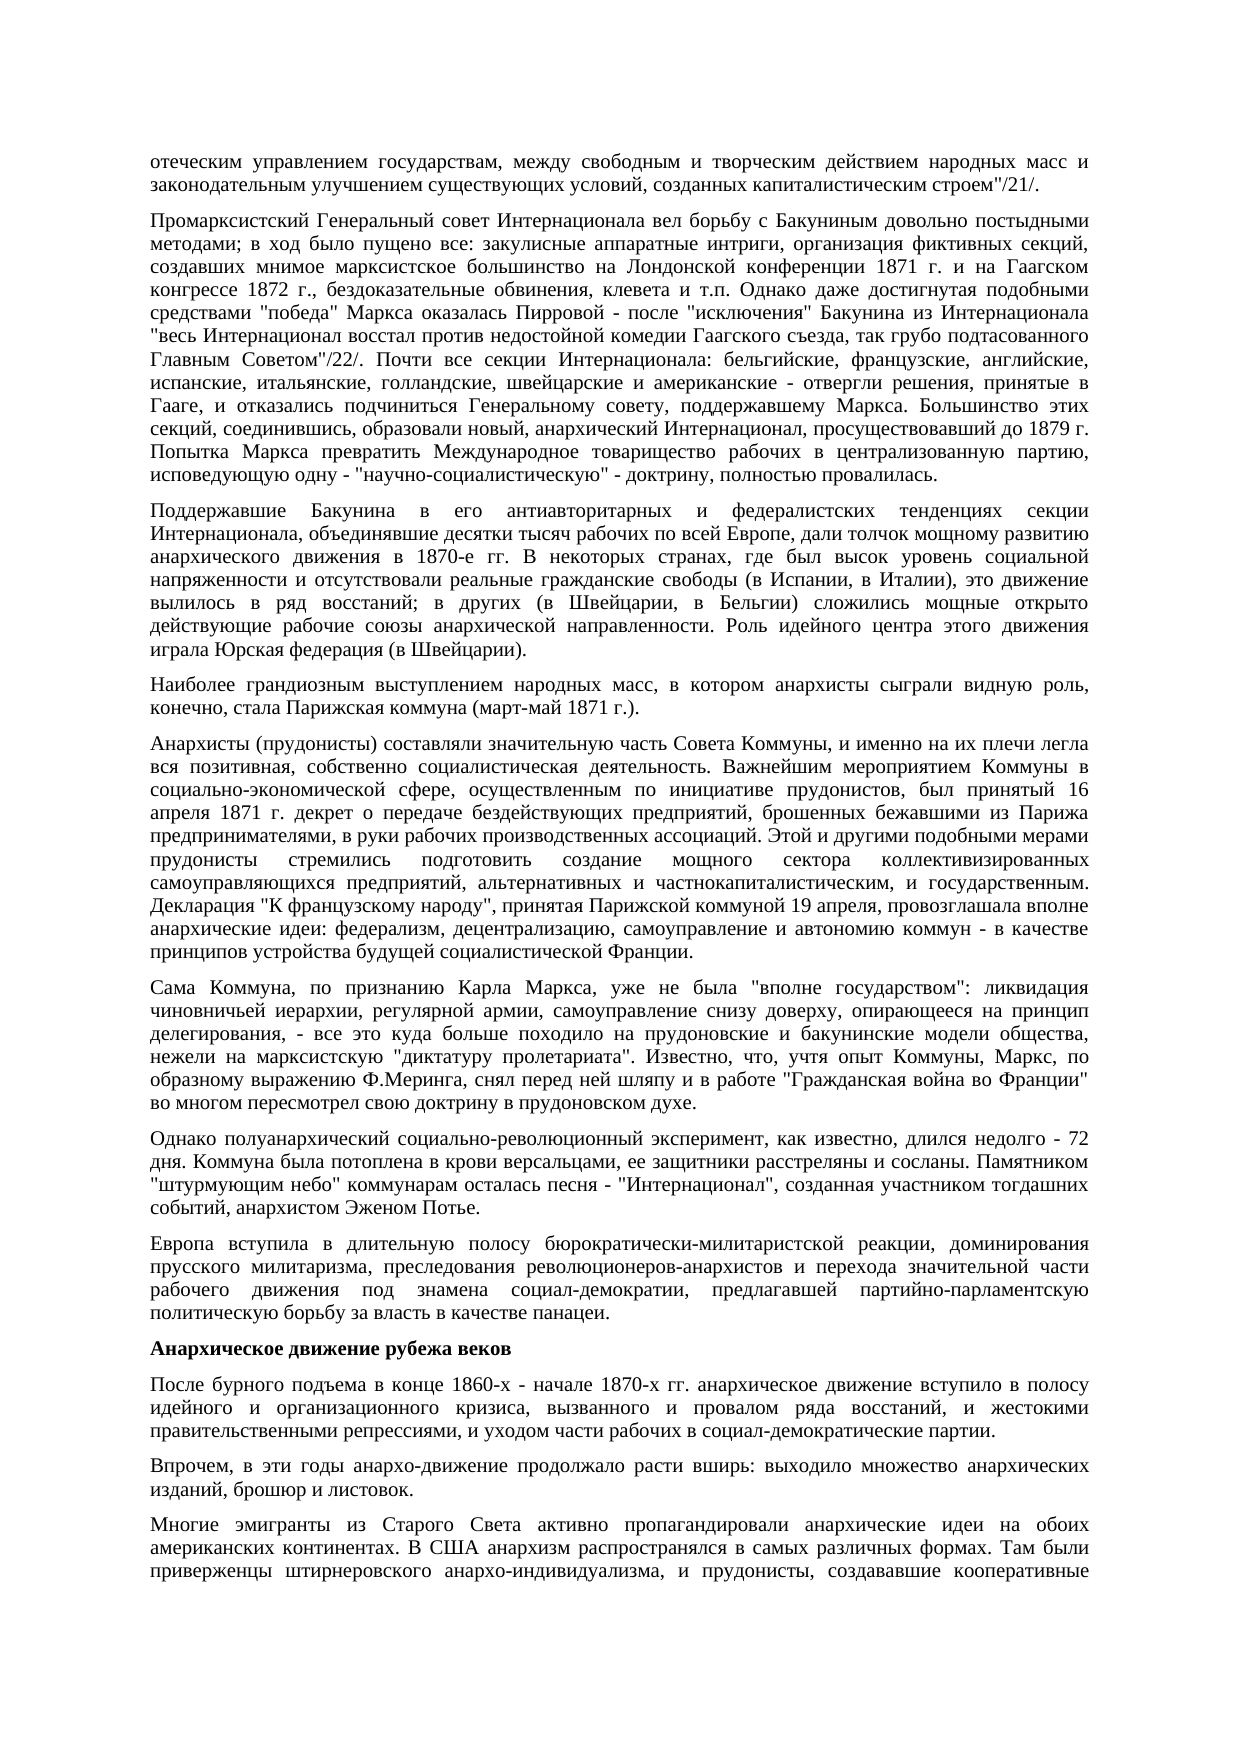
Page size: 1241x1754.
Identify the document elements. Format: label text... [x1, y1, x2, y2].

text Европа вступила в длительную полосу бюрократически-милитаристской реакции, доминирования прусского милитаризма, преследования революционеров-анархистов и перехода значительной части рабочего движения под знамена социал-демократии, предлагавшей партийно-парламентскую политическую борьбу за власть в качестве панацеи. [150, 1232, 1090, 1324]
text Сама Коммуна, по признанию Карла Маркса, уже не была "вполне государством": ликвидация чиновничьей иерархии, регулярной армии, самоуправление снизу доверху, опирающееся на принцип делегирования, - все это куда больше походило на прудоновские и бакунинские модели общества, нежели на марксистскую "диктатуру пролетариата". Известно, что, учтя опыт Коммуны, Маркс, по образному выражению Ф.Меринга, снял перед ней шляпу и в работе "Гражданская война во Франции" во многом пересмотрел свою доктрину в прудоновском духе. [150, 976, 1090, 1114]
text Анархисты (прудонисты) составляли значительную часть Совета Коммуны, и именно на их плечи легла вся позитивная, собственно социалистическая деятельность. Важнейшим мероприятием Коммуны в социально-экономической сфере, осуществленным по инициативе прудонистов, был принятый 16 апреля 1871 г. декрет о передаче бездействующих предприятий, брошенных бежавшими из Парижа предпринимателями, в руки рабочих производственных ассоциаций. Этой и другими подобными мерами прудонисты стремились подготовить создание мощного сектора коллективизированных самоуправляющихся предприятий, альтернативных и частнокапиталистическим, и государственным. Декларация "К французскому народу", принятая Парижской коммуной 19 апреля, провозглашала вполне анархические идеи: федерализм, децентрализацию, самоуправление и автономию коммун - в качестве принципов устройства будущей социалистической Франции. [150, 732, 1090, 963]
text Анархическое движение рубежа веков [150, 1337, 1090, 1360]
text Однако полуанархический социально-революционный эксперимент, как известно, длился недолго - 72 дня. Коммуна была потоплена в крови версальцами, ее защитники расстреляны и сосланы. Памятником "штурмующим небо" коммунарам осталась песня - "Интернационал", созданная участником тогдашних событий, анархистом Эженом Потье. [150, 1127, 1090, 1219]
text Многие эмигранты из Старого Света активно пропагандировали анархические идеи на обоих американских континентах. В США анархизм распространялся в самых различных формах. Там были приверженцы штирнеровского анархо-индивидуализма, и прудонисты, создававшие кооперативные [150, 1513, 1090, 1582]
text После бурного подъема в конце 1860-х - начале 1870-х гг. анархическое движение вступило в полосу идейного и организационного кризиса, вызванного и провалом ряда восстаний, и жестокими правительственными репрессиями, и уходом части рабочих в социал-демократические партии. [150, 1372, 1090, 1442]
text Наиболее грандиозным выступлением народных масс, в котором анархисты сыграли видную роль, конечно, стала Парижская коммуна (март-май 1871 г.). [150, 673, 1090, 719]
text Впрочем, в эти годы анархо-движение продолжало расти вширь: выходило множество анархических изданий, брошюр и листовок. [150, 1454, 1090, 1501]
text Поддержавшие Бакунина в его антиавторитарных и федералистских тенденциях секции Интернационала, объединявшие десятки тысяч рабочих по всей Европе, дали толчок мощному развитию анархического движения в 1870-е гг. В некоторых странах, где был высок уровень социальной напряженности и отсутствовали реальные гражданские свободы (в Испании, в Италии), это движение вылилось в ряд восстаний; в других (в Швейцарии, в Бельгии) сложились мощные открыто действующие рабочие союзы анархической направленности. Роль идейного центра этого движения играла Юрская федерация (в Швейцарии). [150, 499, 1090, 661]
text отеческим управлением государствам, между свободным и творческим действием народных масс и законодательным улучшением существующих условий, созданных капиталистическим строем"/21/. [150, 150, 1090, 196]
text Промарксистский Генеральный совет Интернационала вел борьбу с Бакуниным довольно постыдными методами; в ход было пущено все: закулисные аппаратные интриги, организация фиктивных секций, создавших мнимое марксистское большинство на Лондонской конференции 1871 г. и на Гаагском конгрессе 1872 г., бездоказательные обвинения, клевета и т.п. Однако даже достигнутая подобными средствами "победа" Маркса оказалась Пирровой - после "исключения" Бакунина из Интернационала "весь Интернационал восстал против недостойной комедии Гаагского съезда, так грубо подтасованного Главным Советом"/22/. Почти все секции Интернационала: бельгийские, французские, английские, испанские, итальянские, голландские, швейцарские и американские - отвергли решения, принятые в Гааге, и отказались подчиниться Генеральному совету, поддержавшему Маркса. Большинство этих секций, соединившись, образовали новый, анархический Интернационал, просуществовавший до 1879 г. Попытка Маркса превратить Международное товарищество рабочих в централизованную партию, исповедующую одну - "научно-социалистическую" - доктрину, полностью провалилась. [150, 209, 1090, 486]
